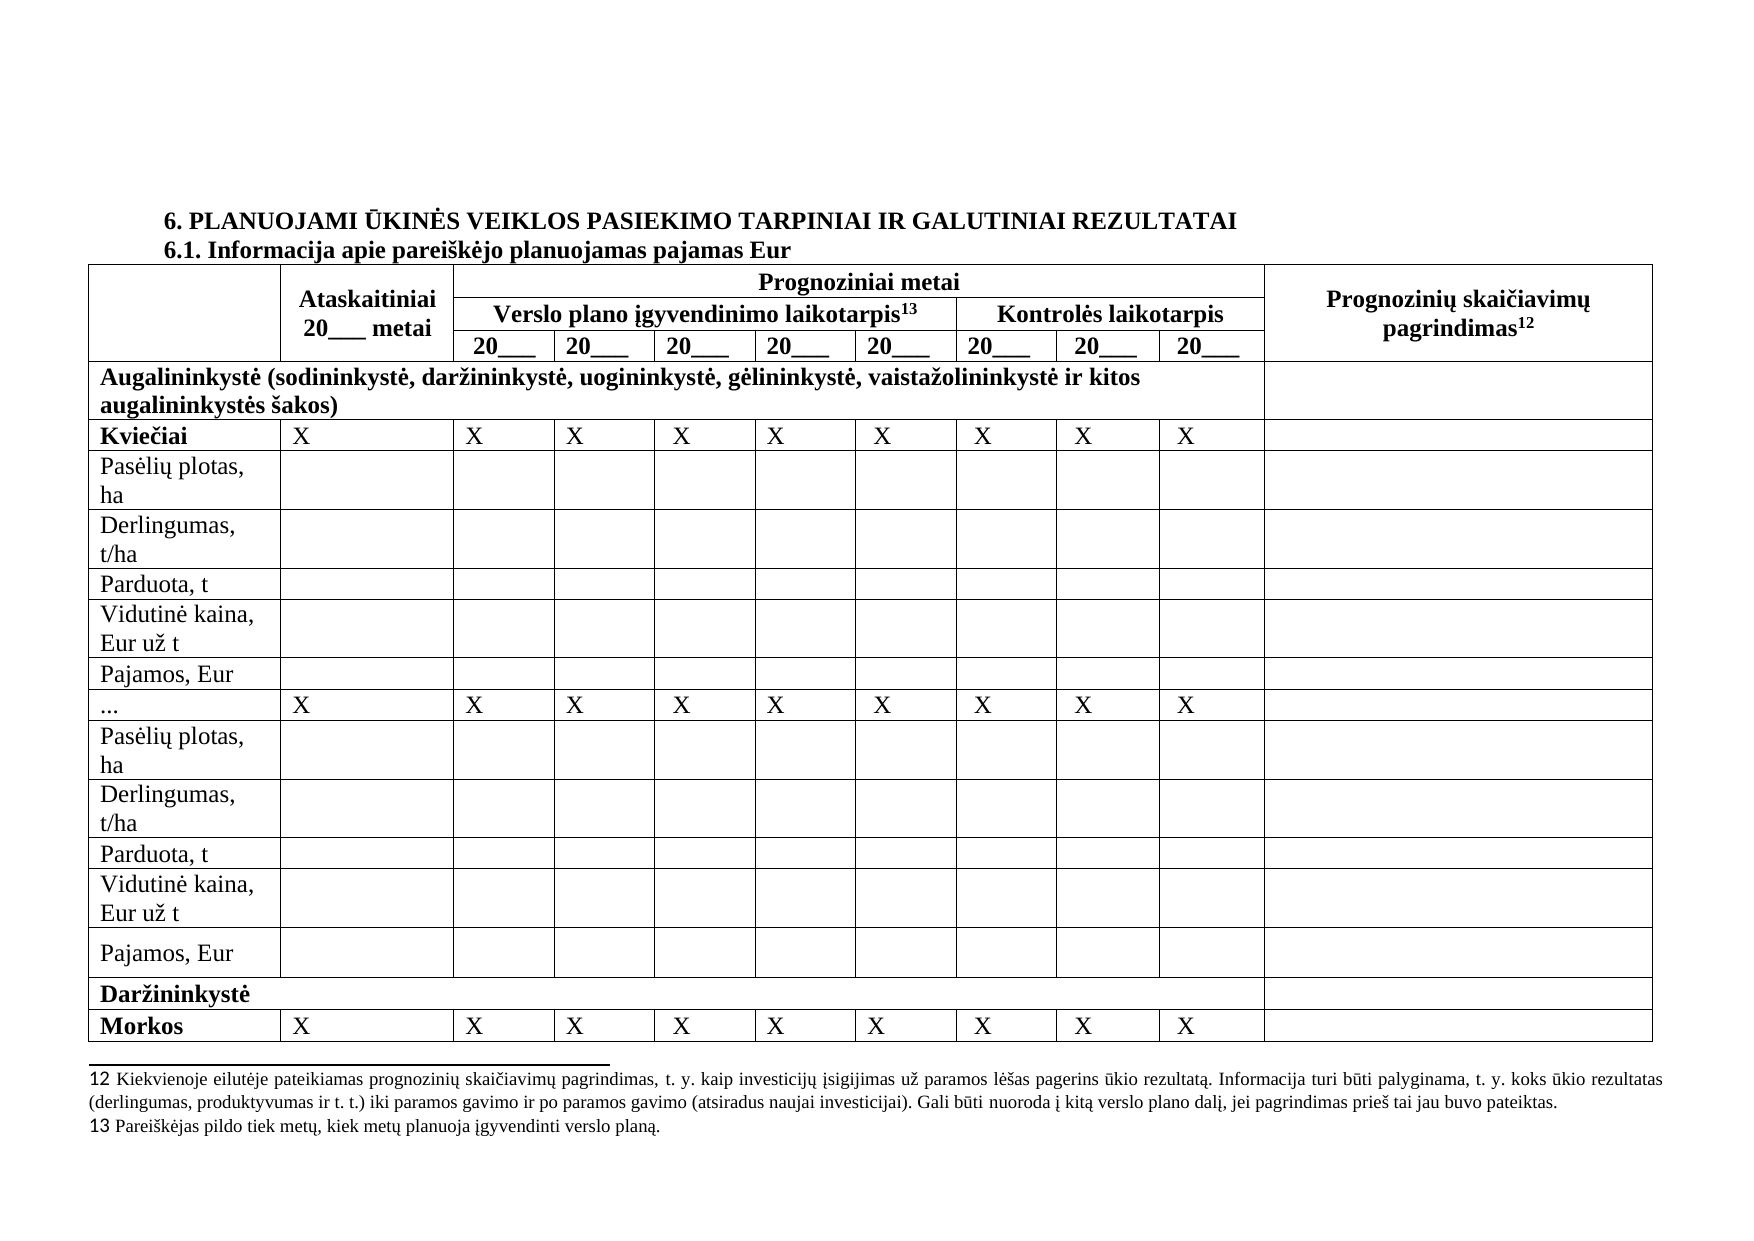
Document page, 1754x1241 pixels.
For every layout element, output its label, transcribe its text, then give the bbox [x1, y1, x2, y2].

table_cell [655, 721, 755, 778]
table_cell X [281, 690, 453, 720]
table_cell [1057, 838, 1159, 868]
table_cell [756, 600, 855, 657]
table_cell [454, 600, 554, 657]
table_cell X [1057, 1010, 1159, 1041]
table_cell X [555, 1010, 654, 1041]
table_cell [1265, 838, 1652, 868]
table_header [89, 265, 280, 361]
table_cell [957, 869, 1056, 927]
table_cell [1265, 420, 1652, 450]
table_cell [1160, 658, 1264, 689]
table_cell [454, 838, 554, 868]
table_cell [957, 600, 1056, 657]
table_cell [957, 510, 1056, 567]
table_cell [555, 569, 654, 598]
table_cell [281, 569, 453, 598]
table_cell X [1160, 690, 1264, 720]
table_cell X [555, 420, 654, 450]
table_cell [1057, 721, 1159, 778]
table_cell [555, 838, 654, 868]
table_cell Vidutinė kaina, Eur už t [89, 600, 280, 657]
table_cell X [454, 420, 554, 450]
table_cell Kontrolės laikotarpis [957, 298, 1264, 329]
table_cell X [655, 1010, 755, 1041]
table_cell ... [89, 690, 280, 720]
table_cell [1265, 510, 1652, 567]
table_cell X [1160, 1010, 1264, 1041]
table_cell [1265, 780, 1652, 837]
table_cell [454, 658, 554, 689]
table_header Ataskaitiniai 20___ metai [281, 265, 453, 361]
table_cell [957, 569, 1056, 598]
table_cell [454, 510, 554, 567]
table_cell [756, 721, 855, 778]
table_cell [1265, 362, 1652, 419]
table_cell 20___ [756, 331, 855, 361]
table_cell X [281, 1010, 453, 1041]
table_cell Kviečiai [89, 420, 280, 450]
table_cell X [281, 420, 453, 450]
table_cell [856, 721, 956, 778]
table_cell [1265, 569, 1652, 598]
table_cell [655, 600, 755, 657]
table_cell [555, 451, 654, 509]
table_cell [1160, 869, 1264, 927]
table_cell X [454, 690, 554, 720]
table_header Prognozinių skaičiavimų pagrindimas [1265, 265, 1652, 361]
table_cell X [957, 1010, 1056, 1041]
table_cell 20___ [1057, 331, 1159, 361]
table_cell X [856, 420, 956, 450]
table_cell [856, 869, 956, 927]
table_cell [1057, 451, 1159, 509]
table_cell Parduota, t [89, 838, 280, 868]
table_cell X [454, 1010, 554, 1041]
table_cell [655, 569, 755, 598]
table_cell [1057, 510, 1159, 567]
table_cell [856, 780, 956, 837]
table_cell Daržininkystė [89, 978, 1264, 1009]
table_cell [1265, 1010, 1652, 1041]
text 6. PLANUOJAMI ŪKINĖS VEIKLOS PASIEKIMO TARPINIAI IR GALUTINIAI REZULTATAI [89, 206, 1665, 235]
table_cell [756, 569, 855, 598]
table_cell [281, 600, 453, 657]
table_cell [454, 928, 554, 977]
table_cell [281, 451, 453, 509]
table_cell [1160, 451, 1264, 509]
table_cell [1160, 838, 1264, 868]
table_cell [281, 658, 453, 689]
table_cell [1265, 978, 1652, 1009]
table_cell 20___ [454, 331, 554, 361]
table_cell 20___ [856, 331, 956, 361]
table_cell [1265, 451, 1652, 509]
table_cell [856, 569, 956, 598]
table_cell X [756, 420, 855, 450]
table_cell X [756, 690, 855, 720]
table_cell Verslo plano įgyvendinimo laikotarpis [454, 298, 956, 329]
table_cell X [957, 420, 1056, 450]
table_cell [957, 780, 1056, 837]
table_cell [1160, 510, 1264, 567]
table_cell X [957, 690, 1056, 720]
table_cell [1265, 928, 1652, 977]
table_cell 20___ [655, 331, 755, 361]
table_cell Pajamos, Eur [89, 928, 280, 977]
table_cell [1160, 569, 1264, 598]
table_cell [655, 869, 755, 927]
table_cell [756, 780, 855, 837]
table_cell Derlingumas, t/ha [89, 780, 280, 837]
table_cell Derlingumas, t/ha [89, 510, 280, 567]
table_cell [1265, 690, 1652, 720]
table_cell [1160, 928, 1264, 977]
table_cell [1160, 780, 1264, 837]
table_cell [281, 721, 453, 778]
table_cell [1057, 569, 1159, 598]
table_cell [1057, 869, 1159, 927]
table_cell [655, 451, 755, 509]
table_cell [281, 838, 453, 868]
table_cell [957, 928, 1056, 977]
table_cell [957, 721, 1056, 778]
table_cell [454, 721, 554, 778]
table_cell [555, 780, 654, 837]
table_cell [1265, 600, 1652, 657]
table_cell X [1160, 420, 1264, 450]
table_cell [957, 451, 1056, 509]
table_cell X [1057, 420, 1159, 450]
table_cell [655, 780, 755, 837]
table_cell [555, 721, 654, 778]
table_cell [1057, 928, 1159, 977]
table_cell [856, 658, 956, 689]
table_cell Morkos [89, 1010, 280, 1041]
table_cell X [655, 690, 755, 720]
table_cell [856, 510, 956, 567]
table_cell Pasėlių plotas, ha [89, 721, 280, 778]
table_cell [454, 451, 554, 509]
table_cell 20___ [1160, 331, 1264, 361]
table_cell 20___ [555, 331, 654, 361]
table_cell Augalininkystė (sodininkystė, daržininkystė, uogininkystė, gėlininkystė, vaistažolininkystė ir kitos augalininkystės šakos) [89, 362, 1264, 419]
table_cell Vidutinė kaina, Eur už t [89, 869, 280, 927]
table_cell [655, 510, 755, 567]
table_cell [454, 780, 554, 837]
table_header Prognoziniai metai [454, 265, 1264, 297]
table_cell [281, 928, 453, 977]
table_cell [555, 658, 654, 689]
table_cell [1057, 780, 1159, 837]
table_cell [1160, 600, 1264, 657]
table_cell [281, 780, 453, 837]
table_cell [1265, 721, 1652, 778]
table_cell [281, 510, 453, 567]
table_cell [655, 658, 755, 689]
table_cell [555, 928, 654, 977]
table_cell [655, 928, 755, 977]
table_cell X [555, 690, 654, 720]
table_cell [555, 510, 654, 567]
table_cell [555, 600, 654, 657]
table_cell [756, 838, 855, 868]
table_cell X [756, 1010, 855, 1041]
table_cell [454, 869, 554, 927]
table_cell X [856, 1010, 956, 1041]
table_cell [454, 569, 554, 598]
table_cell [555, 869, 654, 927]
table_cell [756, 928, 855, 977]
table_cell [756, 451, 855, 509]
text 6.1. Informacija apie pareiškėjo planuojamas pajamas Eur [89, 235, 1665, 264]
table_cell [655, 838, 755, 868]
table_cell [1265, 869, 1652, 927]
table_cell [1160, 721, 1264, 778]
table_cell X [655, 420, 755, 450]
table_cell [1265, 658, 1652, 689]
table_cell [756, 869, 855, 927]
table_cell [856, 928, 956, 977]
table_cell X [856, 690, 956, 720]
table_cell Pajamos, Eur [89, 658, 280, 689]
table_cell [856, 600, 956, 657]
table_cell [957, 658, 1056, 689]
table_cell [856, 451, 956, 509]
table_cell [756, 658, 855, 689]
table_cell 20___ [957, 331, 1056, 361]
table_cell [1057, 600, 1159, 657]
table_cell X [1057, 690, 1159, 720]
table_cell Parduota, t [89, 569, 280, 598]
table_cell [756, 510, 855, 567]
table_cell [1057, 658, 1159, 689]
table_cell Pasėlių plotas, ha [89, 451, 280, 509]
table_cell [856, 838, 956, 868]
table_cell [957, 838, 1056, 868]
table_cell [281, 869, 453, 927]
